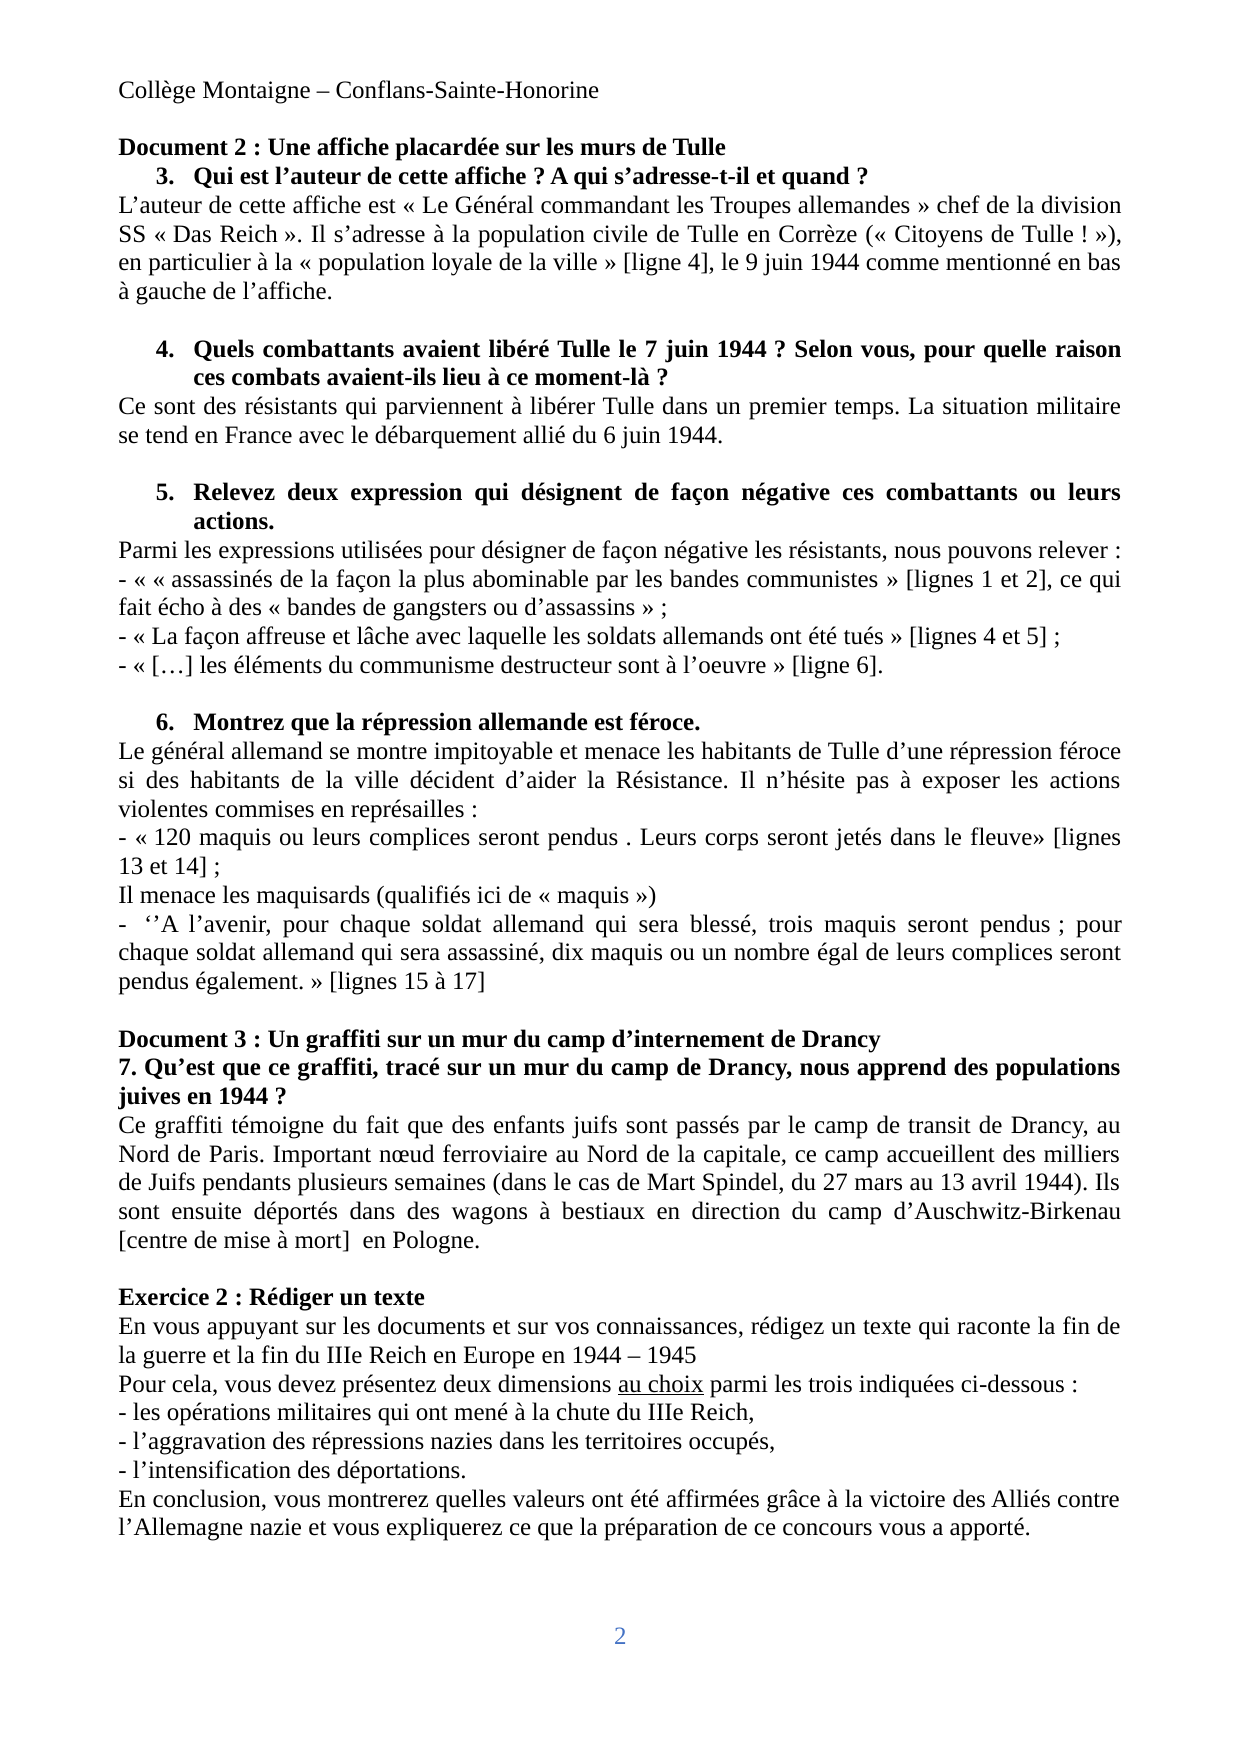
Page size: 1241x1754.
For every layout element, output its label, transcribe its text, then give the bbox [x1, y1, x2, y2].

list Qui est l’auteur de cette affiche ? A qui s’adresse-t-il et quand ? [156, 161, 1122, 190]
list Relevez deux expression qui désignent de façon négative ces combattants ou leurs actions. [156, 477, 1122, 535]
text - « […] les éléments du communisme destructeur sont à l’oeuvre » [ligne 6]. [118, 650, 1122, 679]
text Document 3 : Un graffiti sur un mur du camp d’internement de Drancy [118, 1024, 1122, 1052]
text - « « assassinés de la façon la plus abominable par les bandes communistes » [lignes 1 et 2], ce qui fait écho à des « bandes de gangsters ou d’assassins » ; [118, 564, 1122, 621]
text - ‘’A l’avenir, pour chaque soldat allemand qui sera blessé, trois maquis seront pendus ; pour chaque soldat allemand qui sera assassiné, dix maquis ou un nombre égal de leurs complices seront pendus également. » [lignes 15 à 17] [118, 909, 1122, 995]
text Il menace les maquisards (qualifiés ici de « maquis ») [118, 880, 1122, 909]
text Le général allemand se montre impitoyable et menace les habitants de Tulle d’une répression féroce si des habitants de la ville décident d’aider la Résistance. Il n’hésite pas à exposer les actions violentes commises en représailles : [118, 736, 1122, 822]
list Quels combattants avaient libéré Tulle le 7 juin 1944 ? Selon vous, pour quelle raison ces combats avaient-ils lieu à ce moment-là ? [156, 334, 1122, 391]
text - les opérations militaires qui ont mené à la chute du IIIe Reich, [118, 1397, 1122, 1426]
text Document 2 : Une affiche placardée sur les murs de Tulle [118, 132, 1122, 161]
text - « La façon affreuse et lâche avec laquelle les soldats allemands ont été tués » [lignes 4 et 5] ; [118, 621, 1122, 650]
text Ce sont des résistants qui parviennent à libérer Tulle dans un premier temps. La situation militaire se tend en France avec le débarquement allié du 6 juin 1944. [118, 391, 1122, 449]
text - l’intensification des déportations. [118, 1455, 1122, 1484]
text Parmi les expressions utilisées pour désigner de façon négative les résistants, nous pouvons relever : [118, 535, 1122, 564]
text 7. Qu’est que ce graffiti, tracé sur un mur du camp de Drancy, nous apprend des populations juives en 1944 ? [118, 1052, 1122, 1110]
text Ce graffiti témoigne du fait que des enfants juifs sont passés par le camp de transit de Drancy, au Nord de Paris. Important nœud ferroviaire au Nord de la capitale, ce camp accueillent des milliers de Juifs pendants plusieurs semaines (dans le cas de Mart Spindel, du 27 mars au 13 avril 1944). Ils sont ensuite déportés dans des wagons à bestiaux en direction du camp d’Auschwitz-Birkenau [centre de mise à mort] en Pologne. [118, 1110, 1122, 1254]
text En vous appuyant sur les documents et sur vos connaissances, rédigez un texte qui raconte la fin de la guerre et la fin du IIIe Reich en Europe en 1944 – 1945 [118, 1311, 1122, 1369]
text L’auteur de cette affiche est « Le Général commandant les Troupes allemandes » chef de la division SS « Das Reich ». Il s’adresse à la population civile de Tulle en Corrèze (« Citoyens de Tulle ! »), en particulier à la « population loyale de la ville » [ligne 4], le 9 juin 1944 comme mentionné en bas à gauche de l’affiche. [118, 190, 1122, 305]
text - l’aggravation des répressions nazies dans les territoires occupés, [118, 1426, 1122, 1455]
text En conclusion, vous montrerez quelles valeurs ont été affirmées grâce à la victoire des Alliés contre l’Allemagne nazie et vous expliquerez ce que la préparation de ce concours vous a apporté. [118, 1484, 1122, 1541]
text Pour cela, vous devez présentez deux dimensions au choix parmi les trois indiquées ci-dessous : [118, 1369, 1122, 1397]
text - « 120 maquis ou leurs complices seront pendus . Leurs corps seront jetés dans le fleuve» [lignes 13 et 14] ; [118, 822, 1122, 880]
text Exercice 2 : Rédiger un texte [118, 1282, 1122, 1311]
list Montrez que la répression allemande est féroce. [156, 707, 1122, 736]
